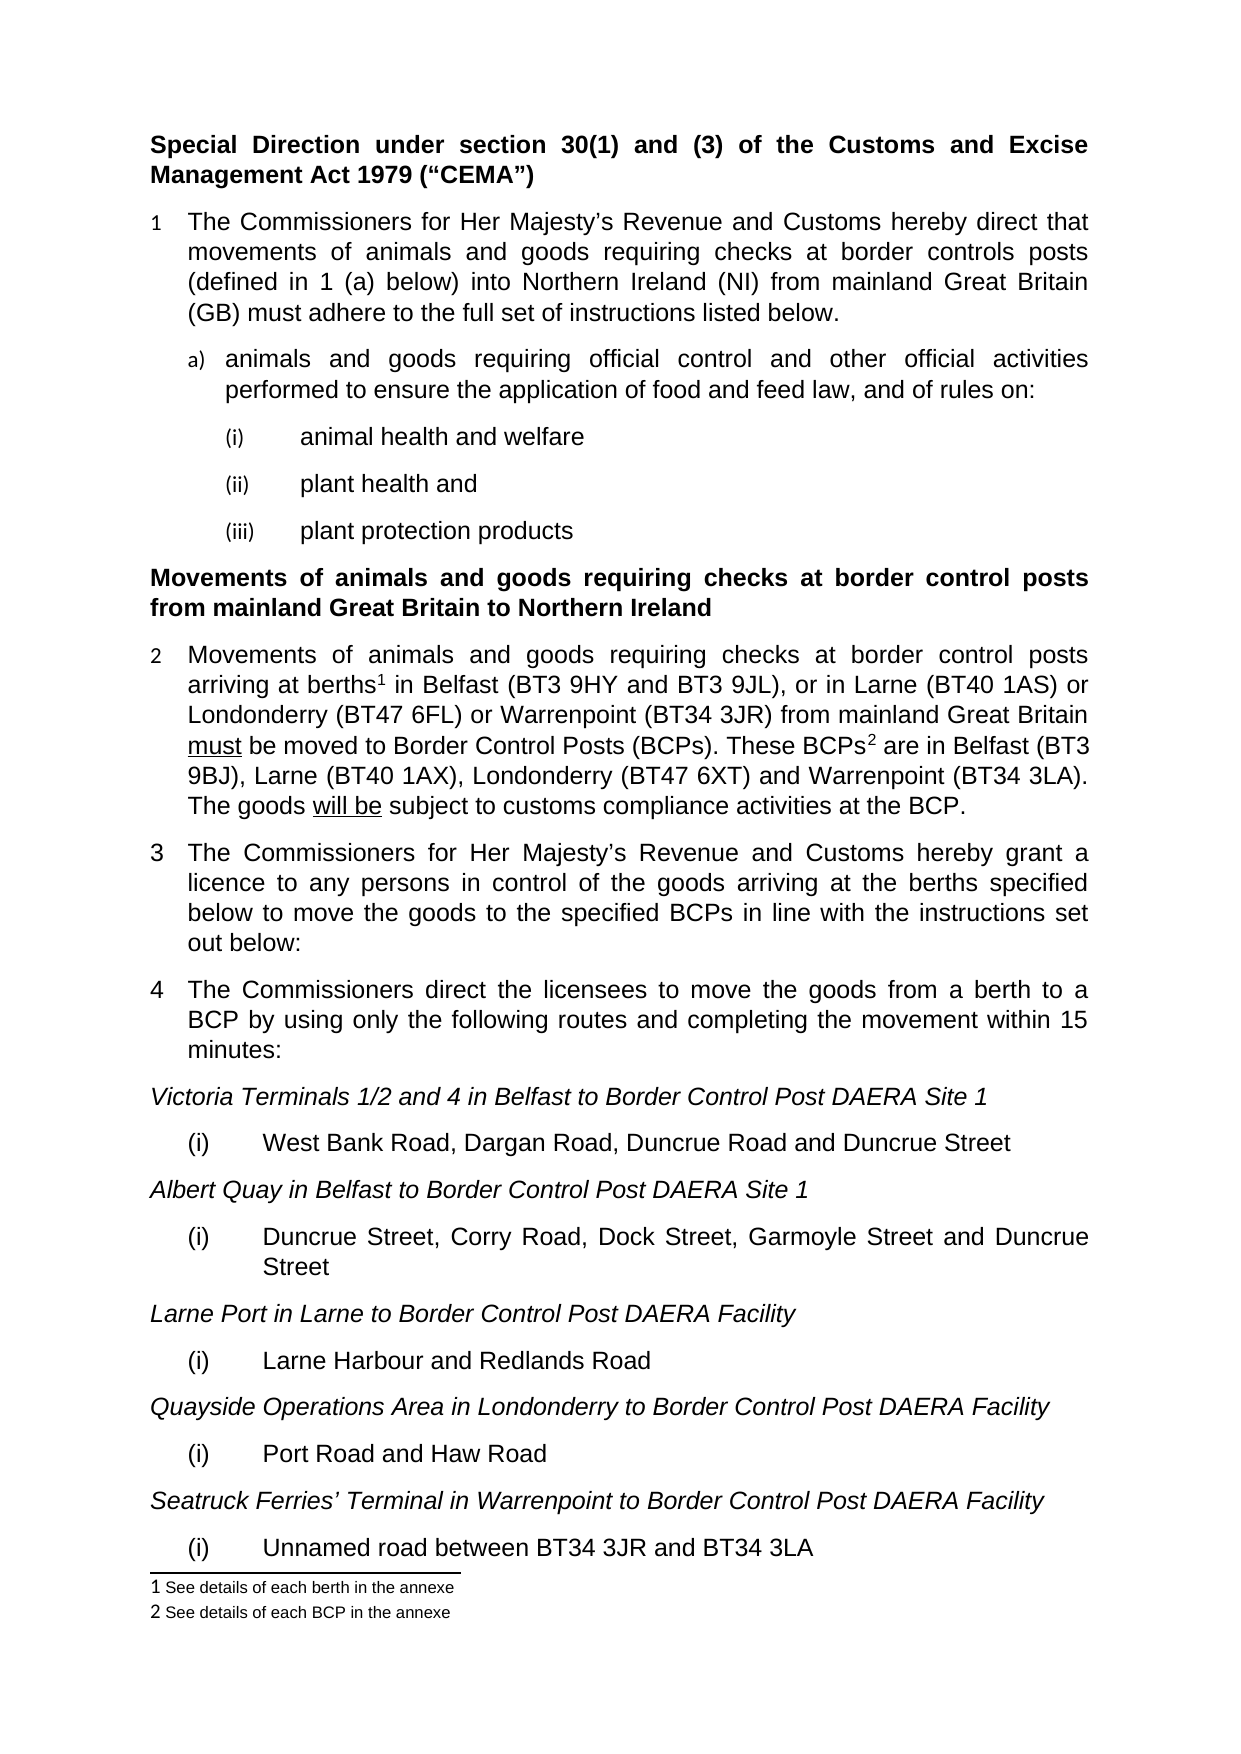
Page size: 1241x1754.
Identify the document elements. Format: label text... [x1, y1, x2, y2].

list The Commissioners for Her Majesty’s Revenue and Customs hereby direct that movements of animals and goods requiring checks at border controls posts (defined in 1 (a) below) into Northern Ireland (NI) from mainland Great Britain (GB) must adhere to the full set of instructions listed below. [150, 207, 1090, 326]
list See details of each BCP in the annexe [150, 1599, 1090, 1624]
list plant protection products [225, 516, 1090, 545]
list animal health and welfare [225, 422, 1090, 451]
list See details of each berth in the annexe [150, 1573, 1090, 1599]
list Movements of animals and goods requiring checks at border control posts arriving at berths in Belfast (BT3 9HY and BT3 9JL), or in Larne (BT40 1AS) or Londonderry (BT47 6FL) or Warrenpoint (BT34 3JR) from mainland Great Britain must be moved to Border Control Posts (BCPs). These BCPs are in Belfast (BT3 9BJ), Larne (BT40 1AX), Londonderry (BT47 6XT) and Warrenpoint (BT34 3LA). The goods will be subject to customs compliance activities at the BCP. [150, 640, 1090, 819]
list Unnamed road between BT34 3JR and BT34 3LA [187, 1533, 1090, 1561]
text Quayside Operations Area in Londonderry to Border Control Post DAERA Facility [150, 1392, 1090, 1421]
list animals and goods requiring official control and other official activities performed to ensure the application of food and feed law, and of rules on: [187, 344, 1090, 403]
list plant health and [225, 469, 1090, 498]
text Special Direction under section 30(1) and (3) of the Customs and Excise Management Act 1979 (“CEMA”) [150, 130, 1090, 189]
list The Commissioners for Her Majesty’s Revenue and Customs hereby grant a licence to any persons in control of the goods arriving at the berths specified below to move the goods to the specified BCPs in line with the instructions set out below: [150, 838, 1090, 957]
text Seatruck Ferries’ Terminal in Warrenpoint to Border Control Post DAERA Facility [150, 1486, 1090, 1515]
list Port Road and Haw Road [187, 1439, 1090, 1468]
text Victoria Terminals 1/2 and 4 in Belfast to Border Control Post DAERA Site 1 [150, 1082, 1090, 1110]
list Larne Harbour and Redlands Road [187, 1346, 1090, 1374]
text Albert Quay in Belfast to Border Control Post DAERA Site 1 [150, 1175, 1090, 1204]
list The Commissioners direct the licensees to move the goods from a berth to a BCP by using only the following routes and completing the movement within 15 minutes: [150, 975, 1090, 1064]
text Movements of animals and goods requiring checks at border control posts from mainland Great Britain to Northern Ireland [150, 563, 1090, 622]
list West Bank Road, Dargan Road, Duncrue Road and Duncrue Street [187, 1128, 1090, 1157]
text Larne Port in Larne to Border Control Post DAERA Facility [150, 1299, 1090, 1328]
list Duncrue Street, Corry Road, Dock Street, Garmoyle Street and Duncrue Street [187, 1222, 1090, 1281]
